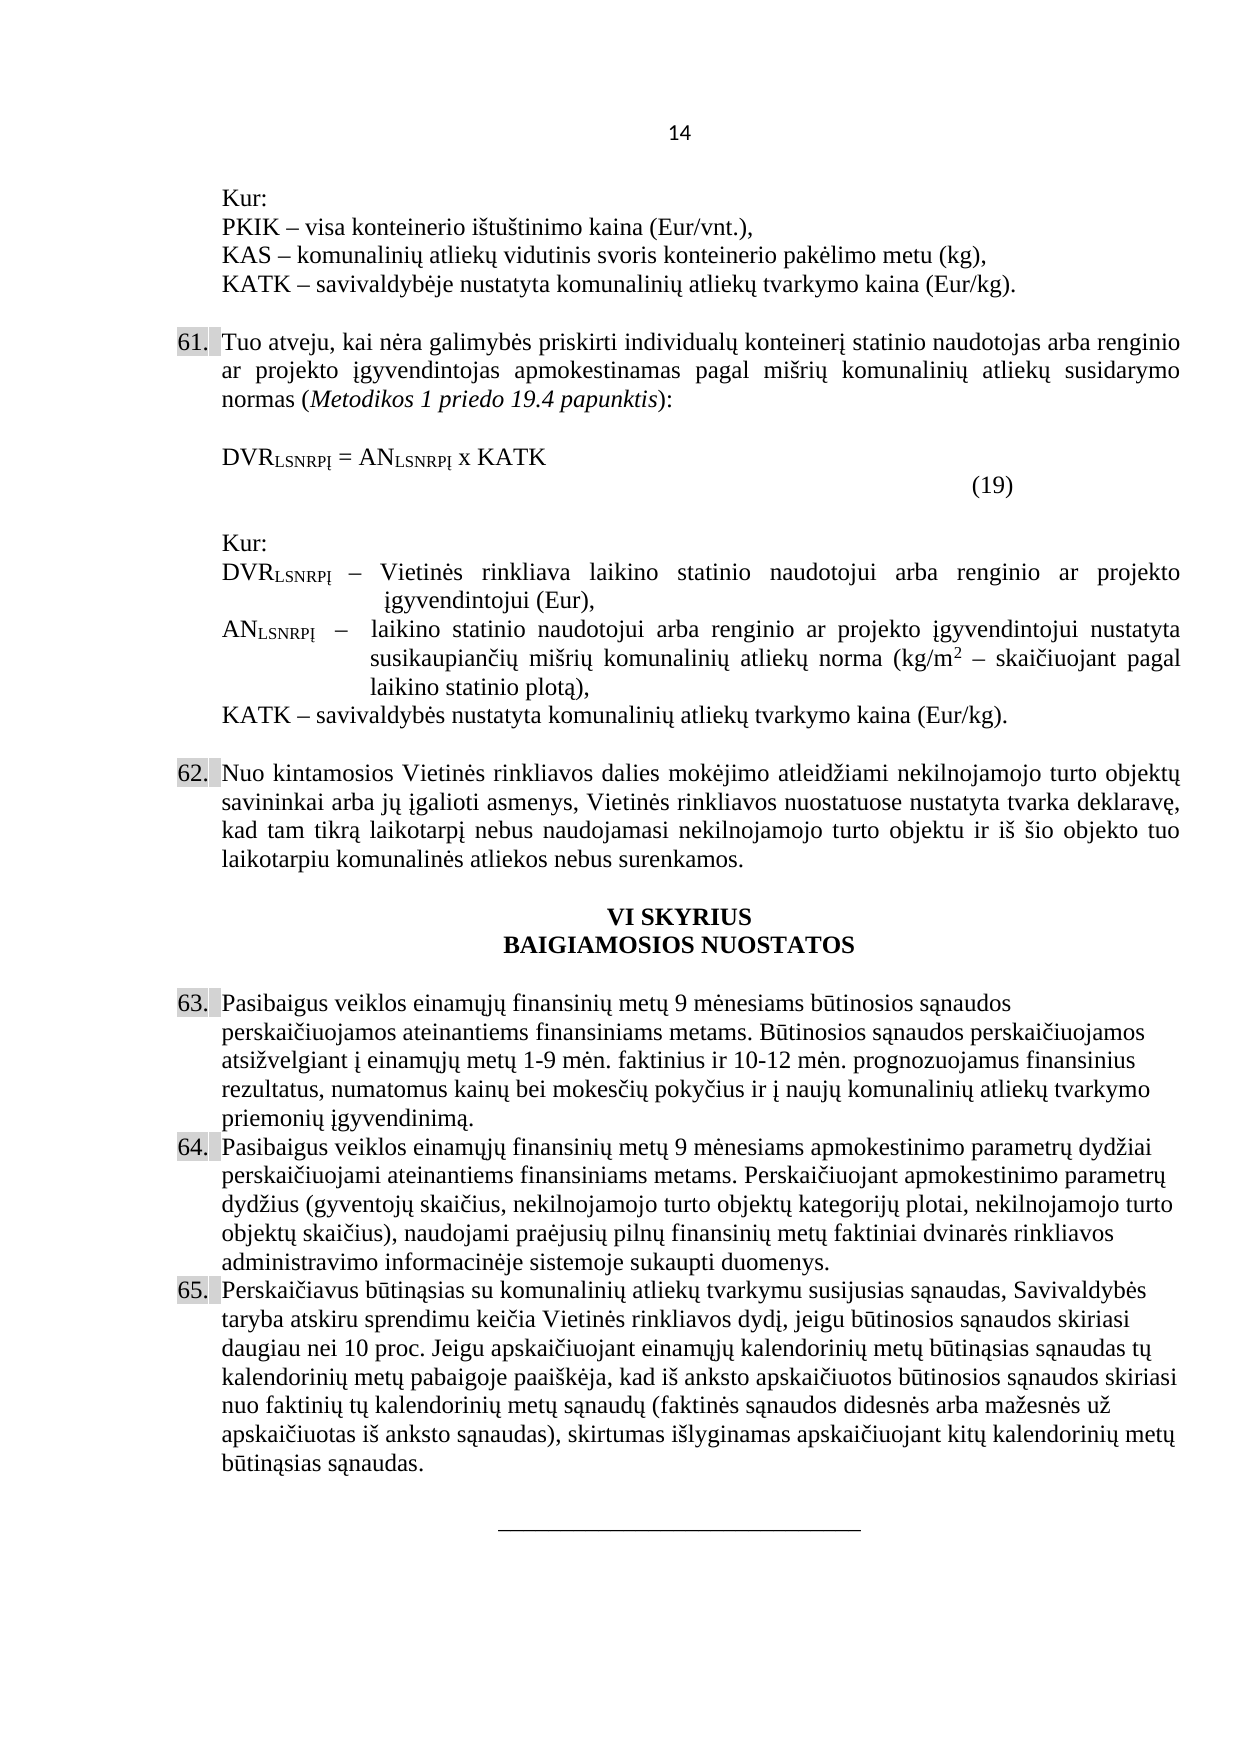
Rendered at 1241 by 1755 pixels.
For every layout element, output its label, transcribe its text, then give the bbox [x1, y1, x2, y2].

text PKIK – visa konteinerio ištuštinimo kaina (Eur/vnt.), [222, 212, 1181, 241]
text DVRLSNRPĮ – Vietinės rinkliava laikino statinio naudotojui arba renginio ar projekto įgyvendintojui (Eur), [222, 557, 1181, 614]
text KAS – komunalinių atliekų vidutinis svoris konteinerio pakėlimo metu (kg), [222, 241, 1181, 269]
text 62. Nuo kintamosios Vietinės rinkliavos dalies mokėjimo atleidžiami nekilnojamojo turto objektų savininkai arba jų įgalioti asmenys, Vietinės rinkliavos nuostatuose nustatyta tvarka deklaravę, kad tam tikrą laikotarpį nebus naudojamasi nekilnojamojo turto objektu ir iš šio objekto tuo laikotarpiu komunalinės atliekos nebus surenkamos. [177, 758, 1181, 873]
text KATK – savivaldybės nustatyta komunalinių atliekų tvarkymo kaina (Eur/kg). [222, 701, 1181, 729]
text ANLSNRPĮ – laikino statinio naudotojui arba renginio ar projekto įgyvendintojui nustatyta susikaupiančių mišrių komunalinių atliekų norma (kg/m2 – skaičiuojant pagal laikino statinio plotą), [222, 614, 1181, 701]
text DVRLSNRPĮ = ANLSNRPĮ x KATK (19) [222, 442, 1181, 499]
text KATK – savivaldybėje nustatyta komunalinių atliekų tvarkymo kaina (Eur/kg). [222, 269, 1181, 298]
text BAIGIAMOSIOS NUOSTATOS [177, 931, 1181, 959]
text 65. Perskaičiavus būtinąsias su komunalinių atliekų tvarkymu susijusias sąnaudas, Savivaldybės taryba atskiru sprendimu keičia Vietinės rinkliavos dydį, jeigu būtinosios sąnaudos skiriasi daugiau nei 10 proc. Jeigu apskaičiuojant einamųjų kalendorinių metų būtinąsias sąnaudas tų kalendorinių metų pabaigoje paaiškėja, kad iš anksto apskaičiuotos būtinosios sąnaudos skiriasi nuo faktinių tų kalendorinių metų sąnaudų (faktinės sąnaudos didesnės arba mažesnės už apskaičiuotas iš anksto sąnaudas), skirtumas išlyginamas apskaičiuojant kitų kalendorinių metų būtinąsias sąnaudas. [177, 1276, 1181, 1477]
text 64. Pasibaigus veiklos einamųjų finansinių metų 9 mėnesiams apmokestinimo parametrų dydžiai perskaičiuojami ateinantiems finansiniams metams. Perskaičiuojant apmokestinimo parametrų dydžius (gyventojų skaičius, nekilnojamojo turto objektų kategorijų plotai, nekilnojamojo turto objektų skaičius), naudojami praėjusių pilnų finansinių metų faktiniai dvinarės rinkliavos administravimo informacinėje sistemoje sukaupti duomenys. [177, 1132, 1181, 1276]
text 61. Tuo atveju, kai nėra galimybės priskirti individualų konteinerį statinio naudotojas arba renginio ar projekto įgyvendintojas apmokestinamas pagal mišrių komunalinių atliekų susidarymo normas (Metodikos 1 priedo 19.4 papunktis): [177, 327, 1181, 413]
text _____________________________ [177, 1506, 1181, 1534]
text Kur: [222, 183, 1181, 212]
text Kur: [222, 528, 1181, 557]
text 63. Pasibaigus veiklos einamųjų finansinių metų 9 mėnesiams būtinosios sąnaudos perskaičiuojamos ateinantiems finansiniams metams. Būtinosios sąnaudos perskaičiuojamos atsižvelgiant į einamųjų metų 1-9 mėn. faktinius ir 10-12 mėn. prognozuojamus finansinius rezultatus, numatomus kainų bei mokesčių pokyčius ir į naujų komunalinių atliekų tvarkymo priemonių įgyvendinimą. [177, 988, 1181, 1132]
text VI SKYRIUS [177, 902, 1181, 931]
